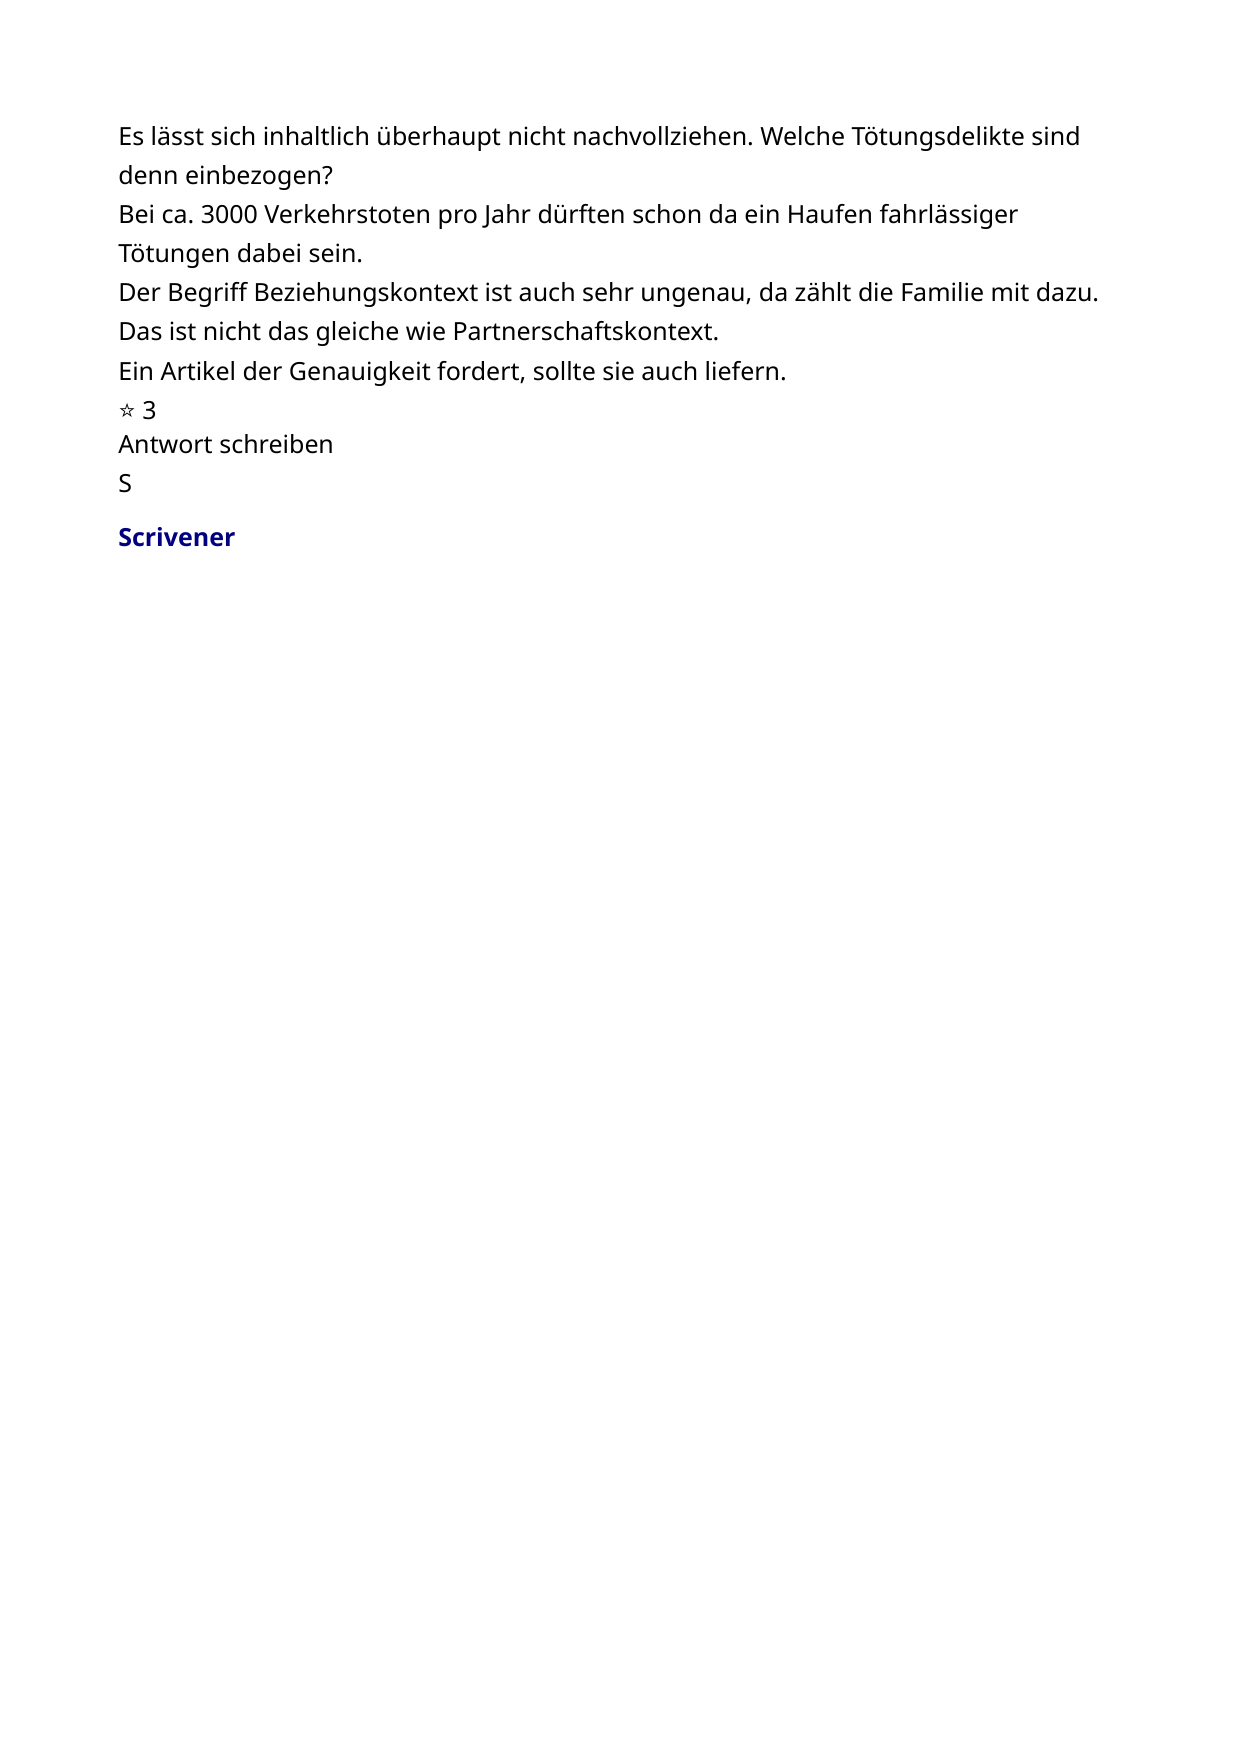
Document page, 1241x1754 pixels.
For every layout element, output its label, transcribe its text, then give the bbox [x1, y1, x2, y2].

text Der Begriff Beziehungskontext ist auch sehr ungenau, da zählt die Familie mit dazu. Das ist nicht das gleiche wie Partnerschaftskontext. [118, 275, 1122, 348]
text Es lässt sich inhaltlich überhaupt nicht nachvollziehen. Welche Tötungsdelikte sind denn einbezogen? [118, 118, 1122, 191]
text Ein Artikel der Genauigkeit fordert, sollte sie auch liefern. [118, 353, 1122, 387]
text Bei ca. 3000 Verkehrstoten pro Jahr dürften schon da ein Haufen fahrlässiger Tötungen dabei sein. [118, 196, 1122, 270]
subtitle Scrivener [118, 519, 1122, 553]
text ⭐️ 3 [118, 392, 1122, 426]
text Antwort schreiben [118, 426, 1122, 460]
text S [118, 466, 1122, 499]
